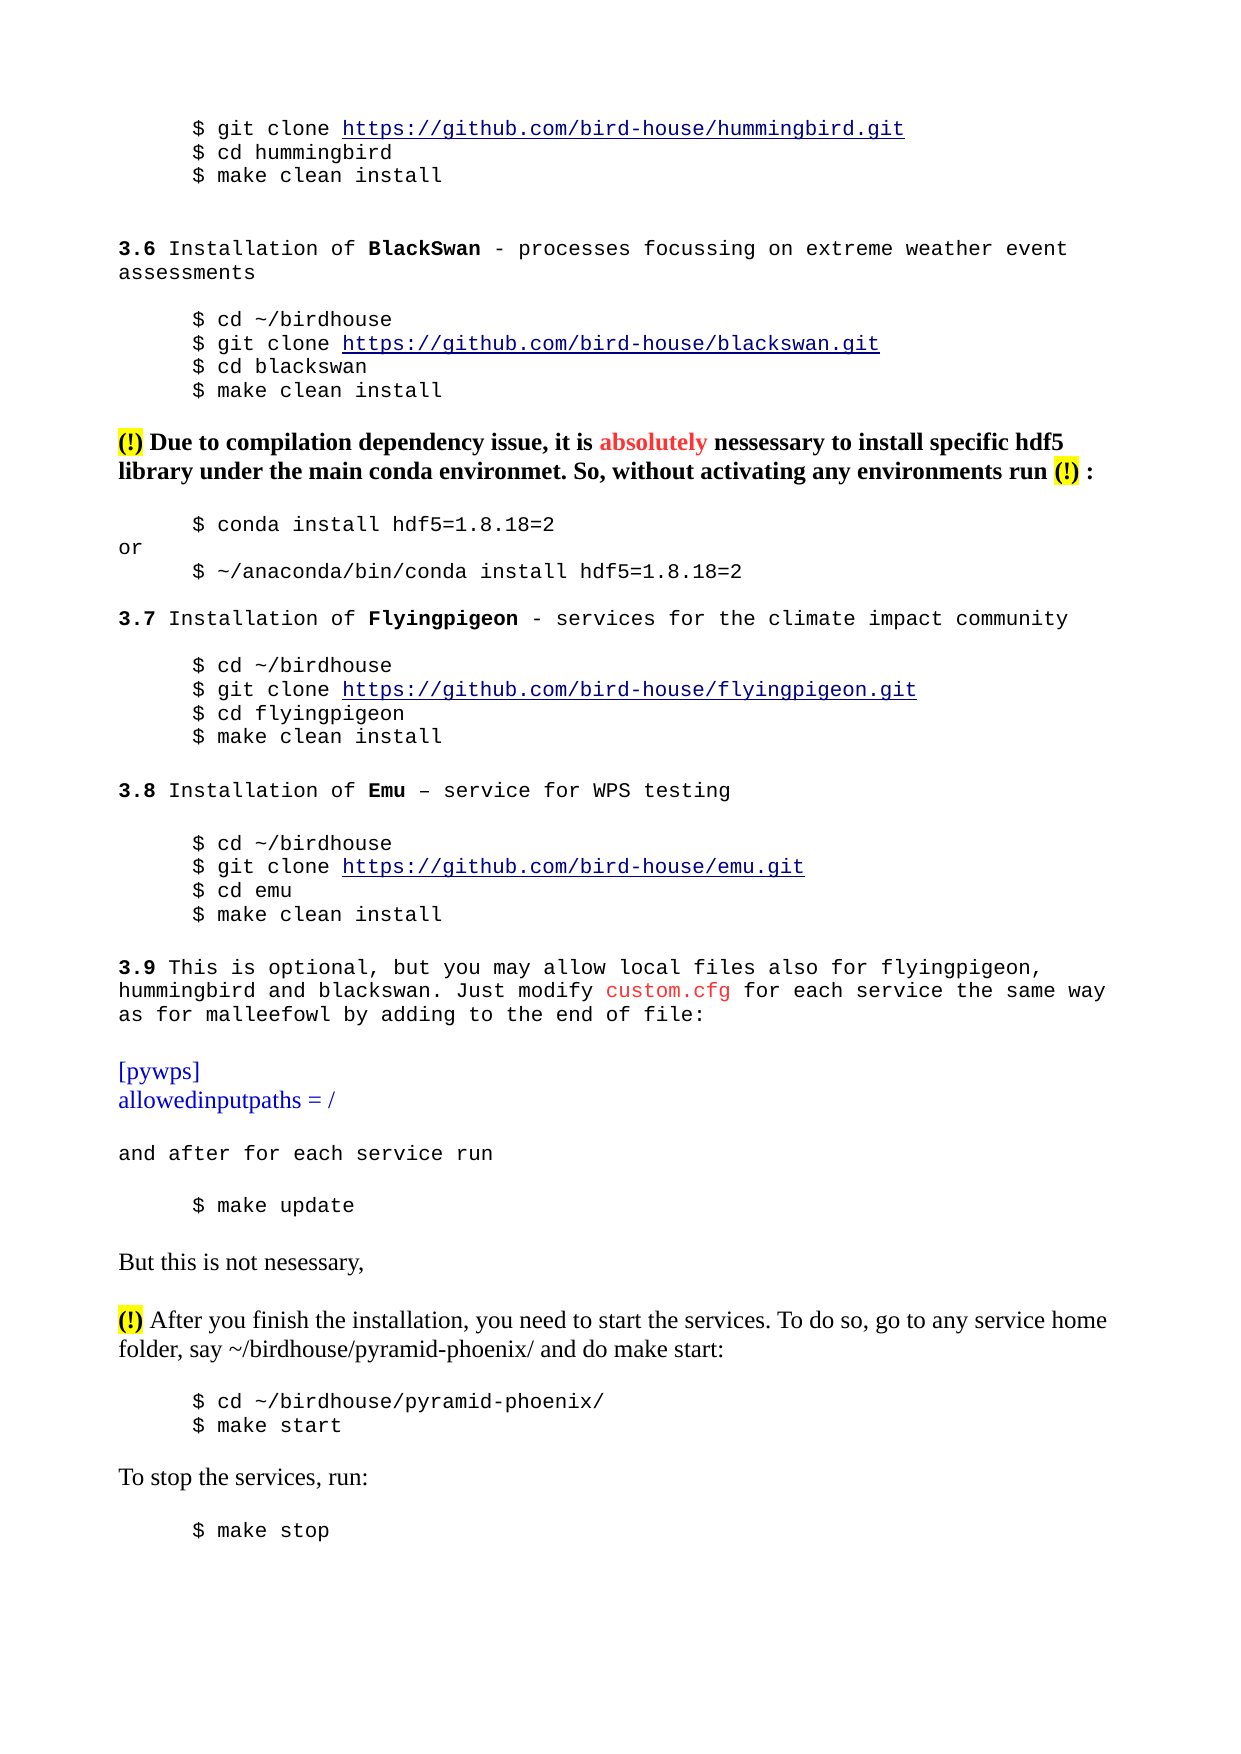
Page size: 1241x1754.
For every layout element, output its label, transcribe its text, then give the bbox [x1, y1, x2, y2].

text $ make stop [118, 1520, 1122, 1543]
text 3.9 This is optional, but you may allow local files also for flyingpigeon, hummingbird and blackswan. Just modify custom.cfg for each service the same way as for malleefowl by adding to the end of file: [118, 957, 1122, 1028]
text $ make clean install [118, 165, 1122, 189]
text $ cd emu [118, 880, 1122, 904]
text 3.8 Installation of Emu – service for WPS testing [118, 779, 1122, 803]
text But this is not nesessary, [118, 1247, 1122, 1276]
text allowedinputpaths = / [118, 1085, 1122, 1114]
text 3.7 Installation of Flyingpigeon - services for the climate impact community [118, 608, 1122, 632]
text $ ~/anaconda/bin/conda install hdf5=1.8.18=2 [118, 561, 1122, 584]
text $ cd ~/birdhouse/pyramid-phoenix/ [118, 1391, 1122, 1415]
text $ conda install hdf5=1.8.18=2 [118, 514, 1122, 537]
text (!) Due to compilation dependency issue, it is absolutely nessessary to install specific hdf5 library under the main conda environmet. So, without activating any environments run (!) : [118, 427, 1122, 485]
text 3.6 Installation of BlackSwan - processes focussing on extreme weather event assessments [118, 238, 1122, 286]
text $ make start [118, 1415, 1122, 1438]
text $ cd ~/birdhouse [118, 656, 1122, 679]
text or [118, 537, 1122, 561]
text $ git clone https://github.com/bird-house/emu.git [118, 856, 1122, 880]
text $ make update [118, 1195, 1122, 1219]
text $ git clone https://github.com/bird-house/flyingpigeon.git [118, 679, 1122, 703]
text $ make clean install [118, 380, 1122, 404]
text $ cd ~/birdhouse [118, 833, 1122, 856]
text [pywps] [118, 1056, 1122, 1085]
text $ make clean install [118, 726, 1122, 750]
text $ cd hummingbird [118, 142, 1122, 165]
text $ git clone https://github.com/bird-house/blackswan.git [118, 333, 1122, 356]
text $ git clone https://github.com/bird-house/hummingbird.git [118, 118, 1122, 142]
text To stop the services, run: [118, 1462, 1122, 1491]
text $ cd blackswan [118, 356, 1122, 380]
text (!) After you finish the installation, you need to start the services. To do so, go to any service home folder, say ~/birdhouse/pyramid-phoenix/ and do make start: [118, 1305, 1122, 1362]
text and after for each service run [118, 1143, 1122, 1166]
text $ cd flyingpigeon [118, 703, 1122, 726]
text $ cd ~/birdhouse [118, 309, 1122, 333]
text $ make clean install [118, 904, 1122, 927]
